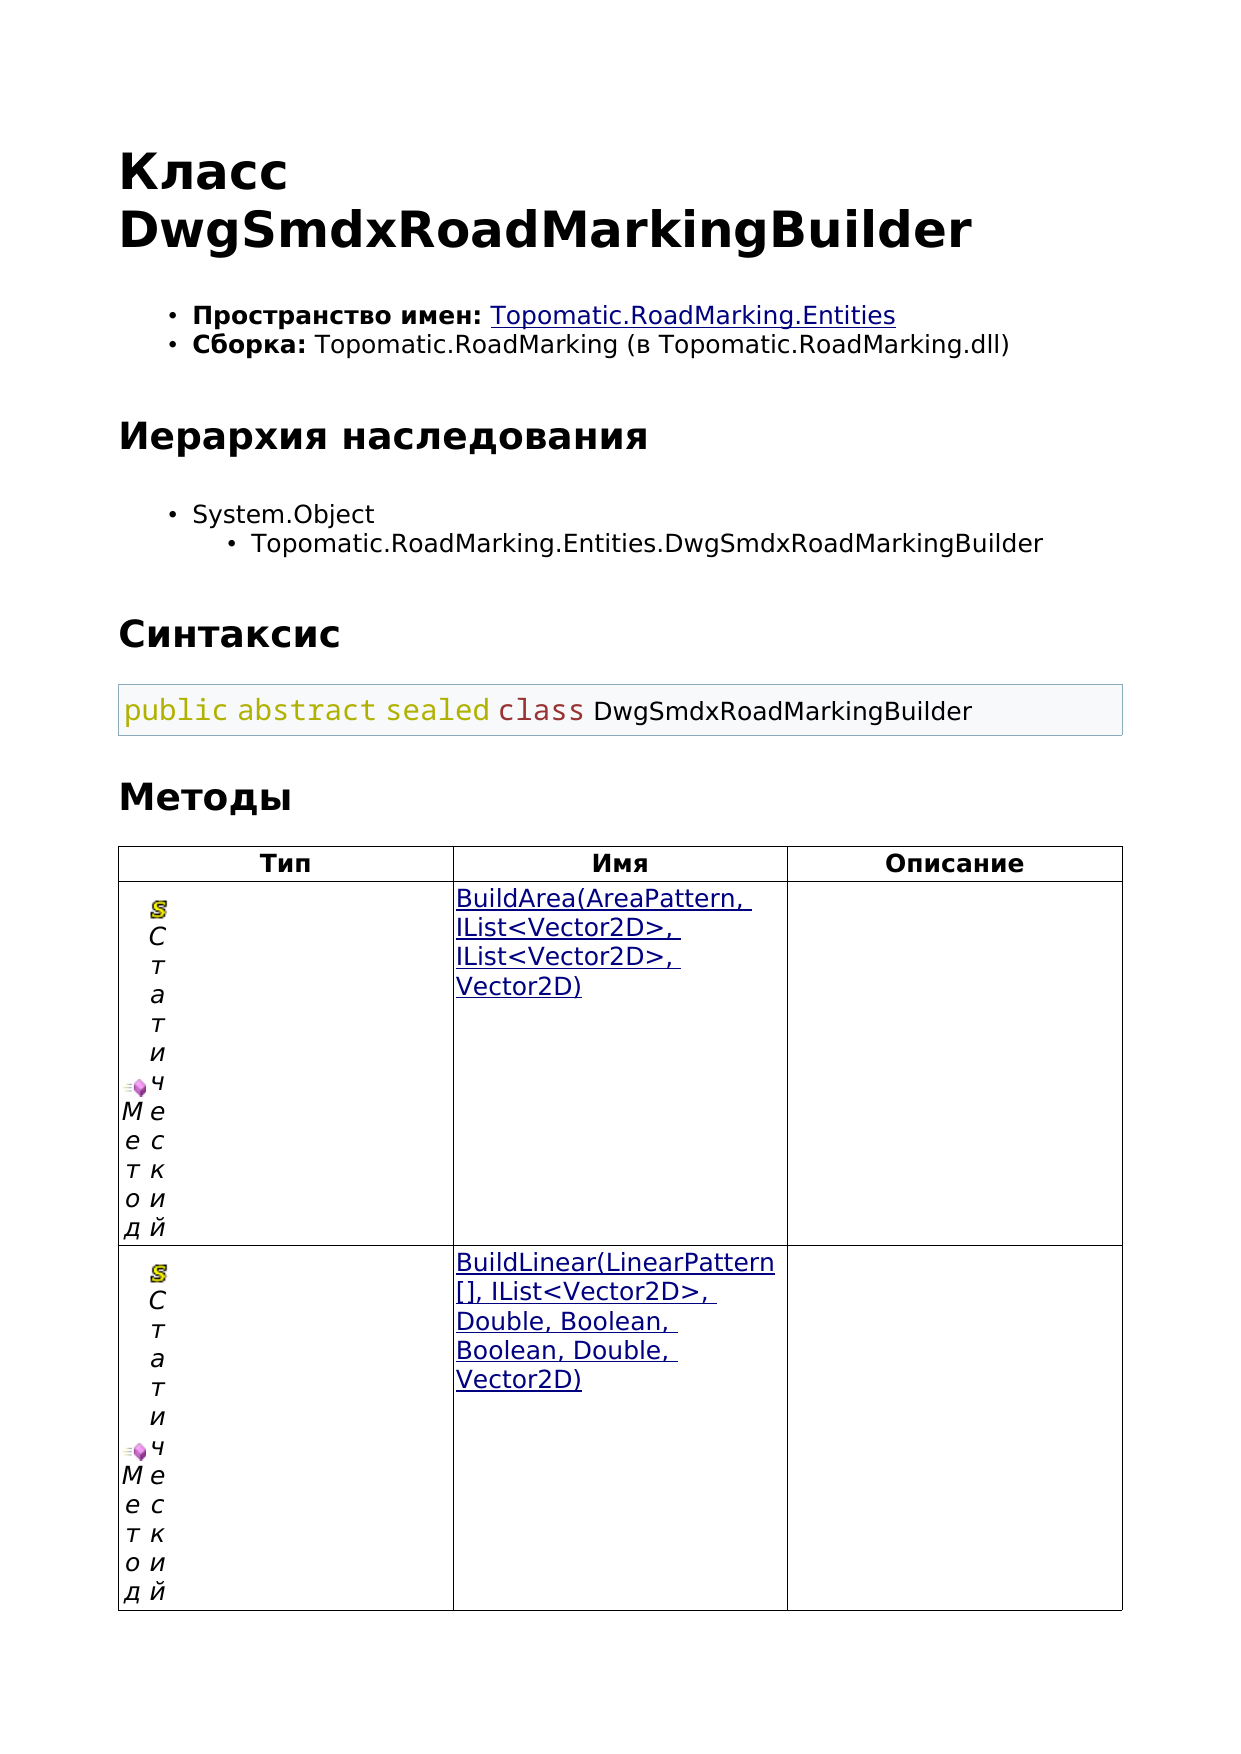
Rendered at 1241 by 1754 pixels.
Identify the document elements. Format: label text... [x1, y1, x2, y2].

subtitle Класс DwgSmdxRoadMarkingBuilder [118, 143, 1122, 259]
table_header Имя [454, 847, 787, 881]
table_cell BuildArea(AreaPattern, IList<Vector2D>, IList<Vector2D>, Vector2D) [454, 882, 787, 1245]
picture [146, 1261, 172, 1286]
table_cell BuildLinear(LinearPattern[], IList<Vector2D>, Double, Boolean, Boolean, Double, Vector2D) [454, 1246, 787, 1610]
picture [146, 896, 172, 922]
table_header Описание [788, 847, 1122, 881]
picture [121, 1443, 146, 1461]
subtitle Методы [118, 775, 1122, 819]
subtitle Синтаксис [118, 613, 1122, 656]
subtitle Иерархия наследования [118, 414, 1122, 458]
table_cell [788, 1246, 1122, 1610]
list Сборка: Topomatic.RoadMarking (в Topomatic.RoadMarking.dll) [177, 331, 1122, 360]
table_header public abstract sealed class DwgSmdxRoadMarkingBuilder [119, 685, 1122, 735]
table_cell [788, 882, 1122, 1245]
picture [121, 1079, 146, 1097]
table_cell [119, 882, 453, 1245]
list Topomatic.RoadMarking.Entities.DwgSmdxRoadMarkingBuilder [236, 529, 1122, 558]
table_cell [119, 1246, 453, 1610]
list Пространство имен: Topomatic.RoadMarking.Entities [177, 302, 1122, 331]
table_header Тип [119, 847, 453, 881]
list System.Object [177, 500, 1122, 529]
